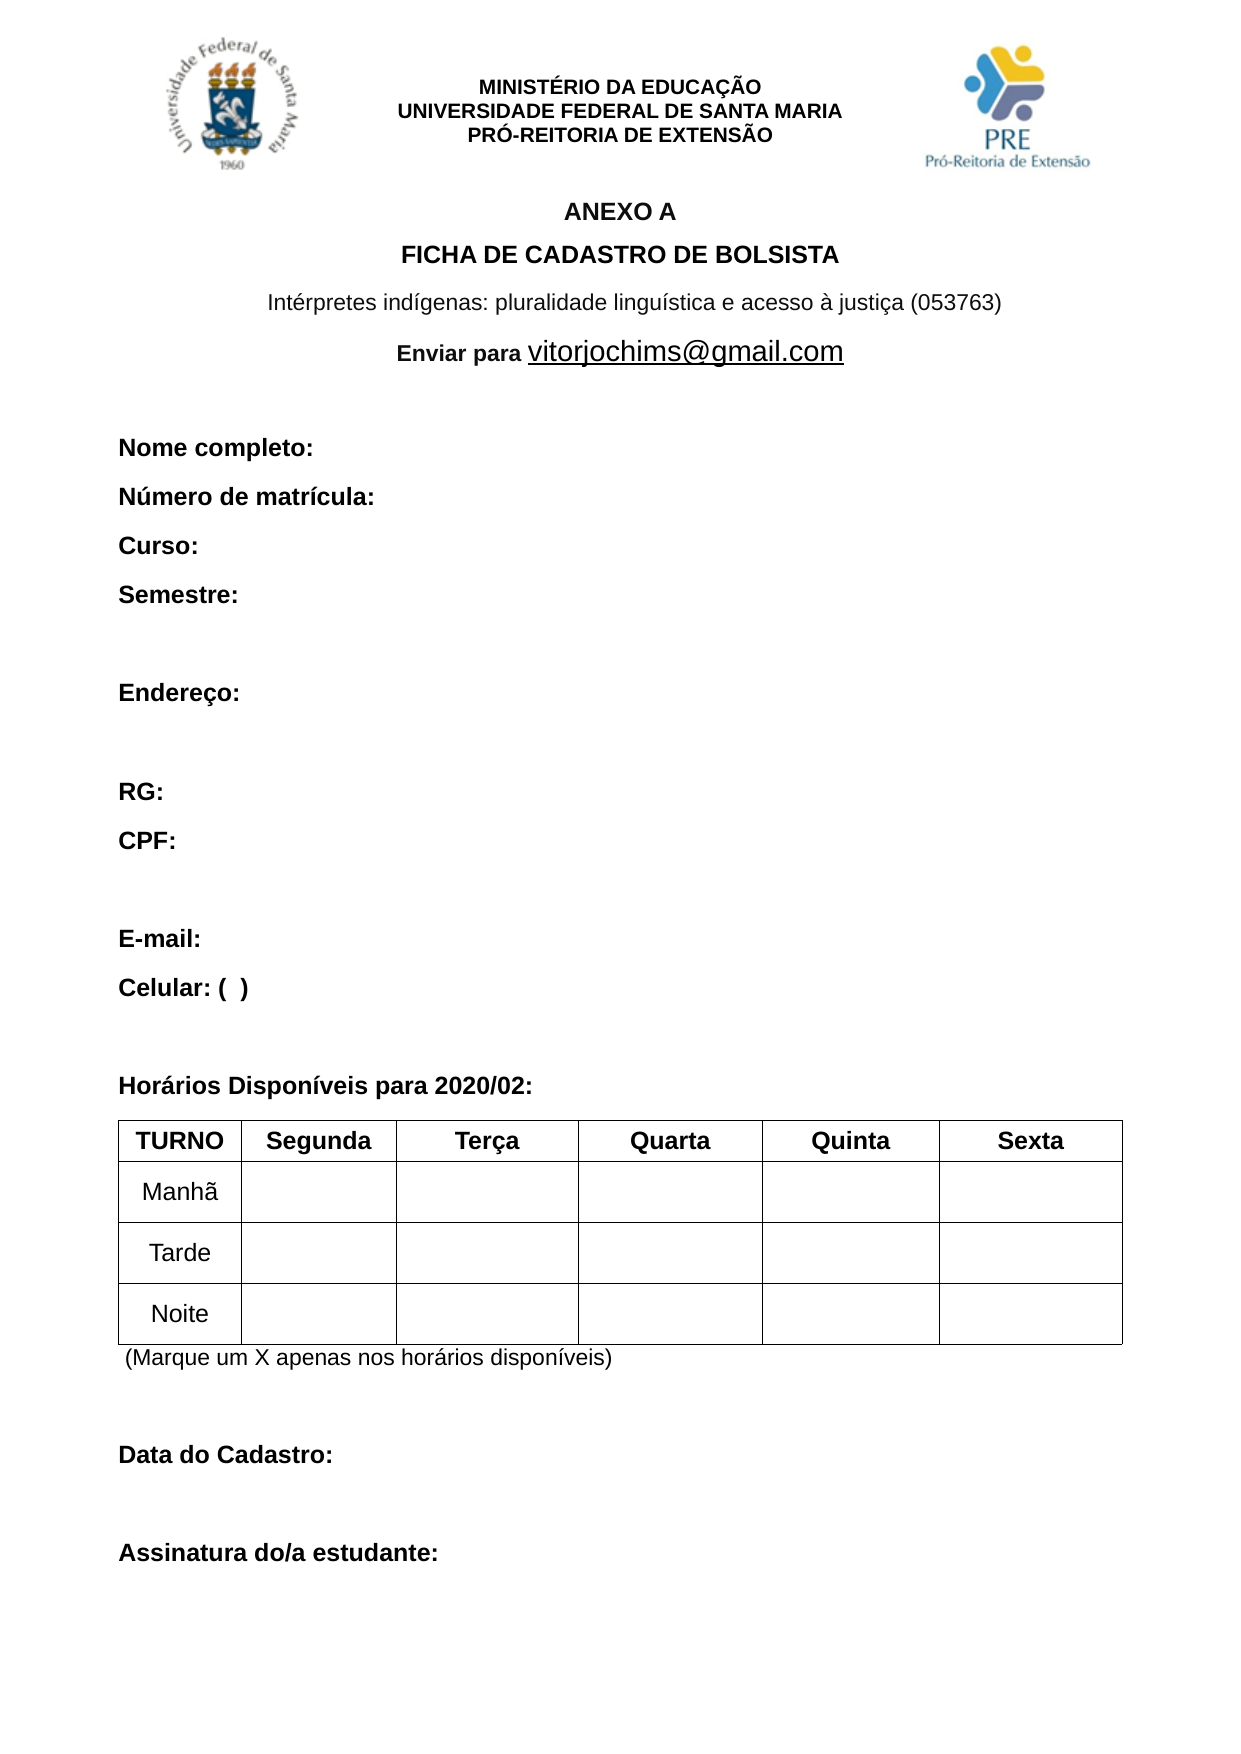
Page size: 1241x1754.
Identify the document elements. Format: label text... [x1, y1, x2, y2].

table_cell [242, 1223, 396, 1283]
table_header Quinta [763, 1121, 939, 1161]
table_cell Noite [119, 1284, 241, 1344]
table_cell [242, 1284, 396, 1344]
text Curso: [118, 531, 1122, 560]
text (Marque um X apenas nos horários disponíveis) [118, 1345, 1122, 1371]
text E-mail: [118, 924, 1122, 952]
text Endereço: [118, 678, 1122, 707]
table_cell [579, 1162, 762, 1222]
table_cell [940, 1284, 1122, 1344]
text FICHA DE CADASTRO DE BOLSISTA [118, 240, 1122, 269]
text Horários Disponíveis para 2020/02: [118, 1071, 1122, 1100]
table_cell [579, 1284, 762, 1344]
table_cell [940, 1223, 1122, 1283]
text Número de matrícula: [118, 482, 1122, 511]
table_cell [763, 1223, 939, 1283]
table_cell Manhã [119, 1162, 241, 1222]
text RG: [118, 777, 1122, 805]
text Nome completo: [118, 433, 1122, 462]
table_cell [242, 1162, 396, 1222]
table_cell [397, 1162, 578, 1222]
table_header Segunda [242, 1121, 396, 1161]
text Intérpretes indígenas: pluralidade linguística e acesso à justiça (053763) [118, 283, 1122, 317]
text Enviar para vitorjochims@gmail.com [118, 334, 1122, 367]
table_cell [763, 1284, 939, 1344]
table_header Quarta [579, 1121, 762, 1161]
text Data do Cadastro: [118, 1439, 1122, 1468]
table_header Terça [397, 1121, 578, 1161]
table_cell Tarde [119, 1223, 241, 1283]
table_cell [940, 1162, 1122, 1222]
text ANEXO A [118, 197, 1122, 226]
text Semestre: [118, 580, 1122, 609]
table_cell [397, 1223, 578, 1283]
text Assinatura do/a estudante: [118, 1538, 1122, 1566]
table_header Sexta [940, 1121, 1122, 1161]
table_header TURNO [119, 1121, 241, 1161]
text Celular: ( ) [118, 973, 1122, 1002]
table_cell [579, 1223, 762, 1283]
text CPF: [118, 826, 1122, 854]
table_cell [763, 1162, 939, 1222]
table_cell [397, 1284, 578, 1344]
